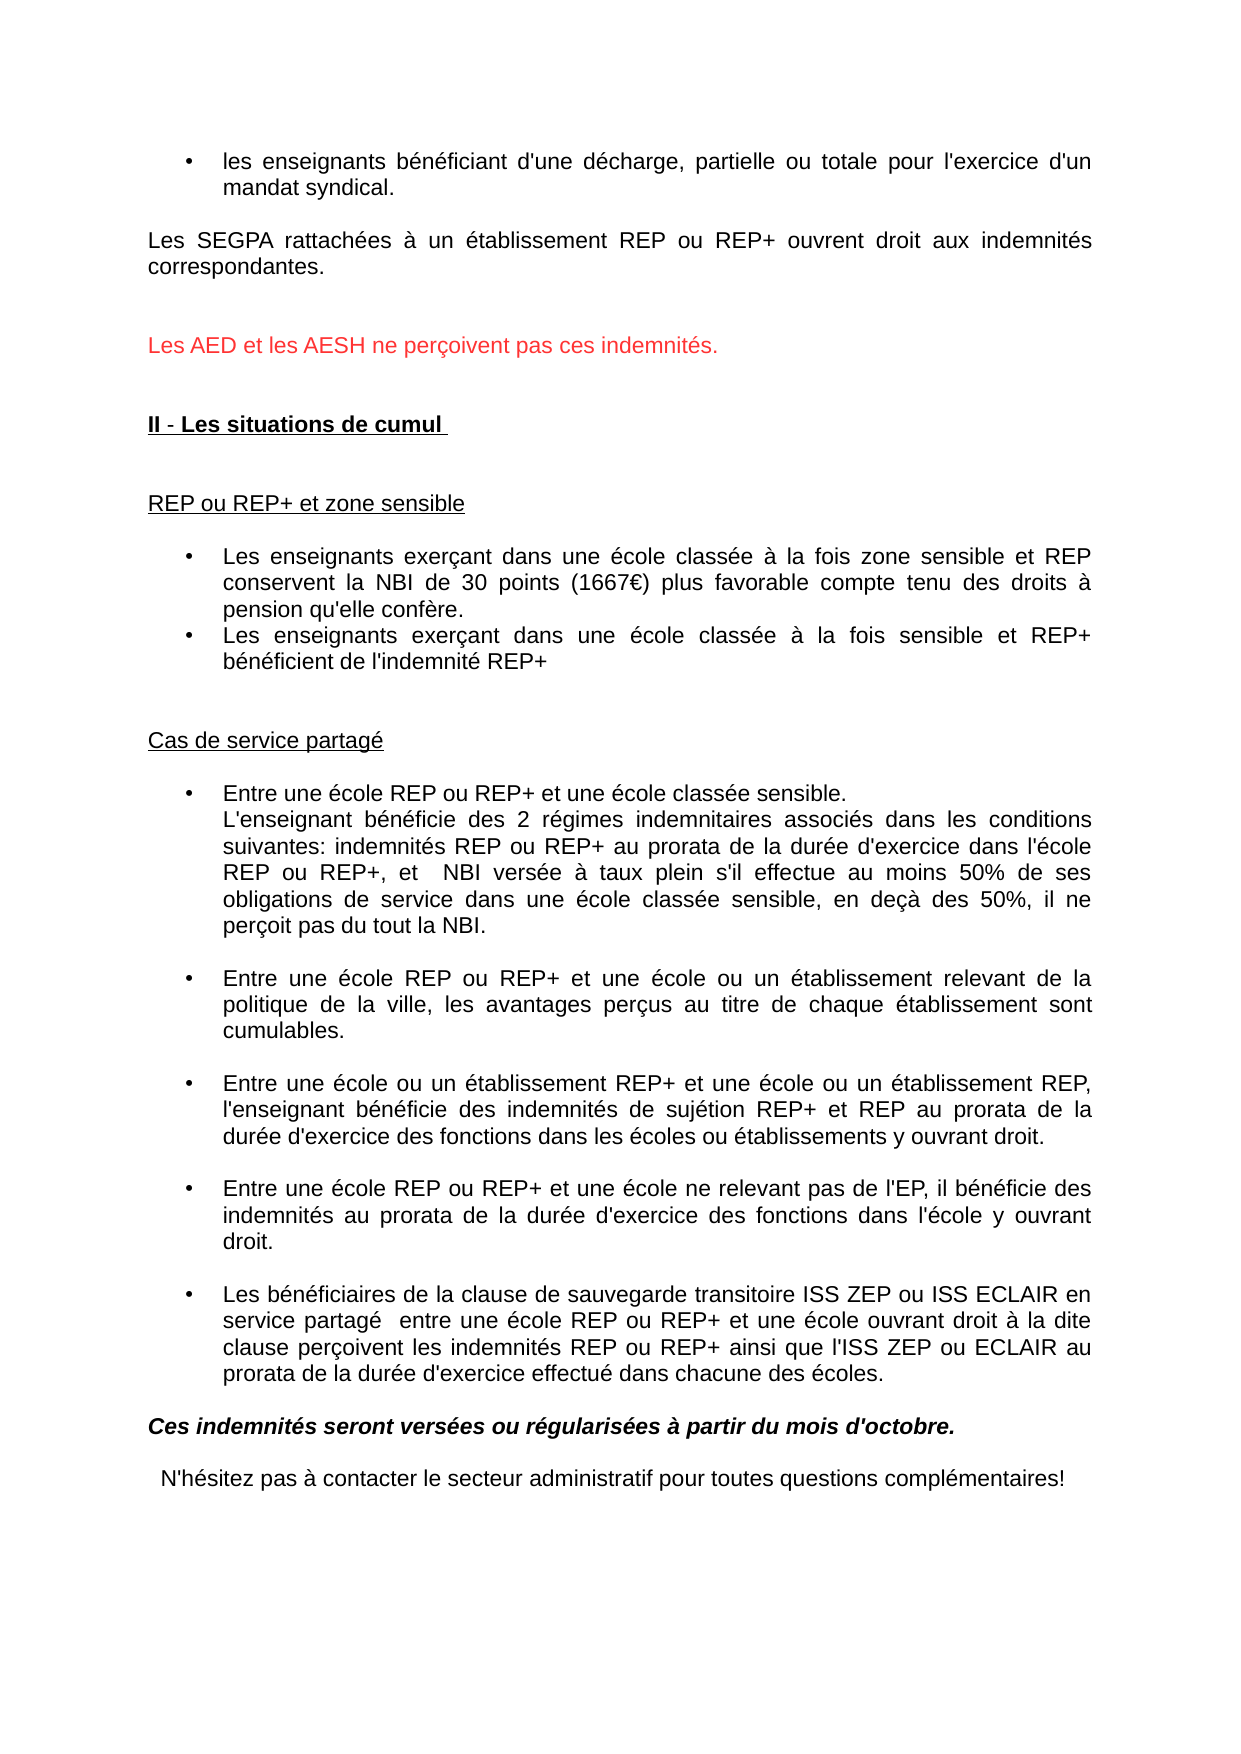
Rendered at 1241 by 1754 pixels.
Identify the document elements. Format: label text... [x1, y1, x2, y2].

text N'hésitez pas à contacter le secteur administratif pour toutes questions complémentaires! [148, 1465, 1093, 1492]
list Entre une école REP ou REP+ et une école ou un établissement relevant de la politique de la ville, les avantages perçus au titre de chaque établissement sont cumulables. [185, 964, 1093, 1044]
list Entre une école REP ou REP+ et une école classée sensible. [185, 780, 1093, 806]
text Cas de service partagé [148, 727, 1093, 754]
list Les enseignants exerçant dans une école classée à la fois sensible et REP+ bénéficient de l'indemnité REP+ [185, 622, 1093, 675]
text Les AED et les AESH ne perçoivent pas ces indemnités. [148, 332, 1093, 358]
list les enseignants bénéficiant d'une décharge, partielle ou totale pour l'exercice d'un mandat syndical. [185, 148, 1093, 200]
text Ces indemnités seront versées ou régularisées à partir du mois d'octobre. [148, 1413, 1093, 1439]
list Entre une école REP ou REP+ et une école ne relevant pas de l'EP, il bénéficie des indemnités au prorata de la durée d'exercice des fonctions dans l'école y ouvrant droit. [185, 1175, 1093, 1254]
text II - Les situations de cumul [148, 411, 1093, 437]
text Les SEGPA rattachées à un établissement REP ou REP+ ouvrent droit aux indemnités correspondantes. [148, 227, 1093, 279]
text REP ou REP+ et zone sensible [148, 490, 1093, 517]
list Entre une école ou un établissement REP+ et une école ou un établissement REP, l'enseignant bénéficie des indemnités de sujétion REP+ et REP au prorata de la durée d'exercice des fonctions dans les écoles ou établissements y ouvrant droit. [185, 1070, 1093, 1149]
list L'enseignant bénéficie des 2 régimes indemnitaires associés dans les conditions suivantes: indemnités REP ou REP+ au prorata de la durée d'exercice dans l'école REP ou REP+, et NBI versée à taux plein s'il effectue au moins 50% de ses obligations de service dans une école classée sensible, en deçà des 50%, il ne perçoit pas du tout la NBI. [185, 806, 1093, 938]
list Les bénéficiaires de la clause de sauvegarde transitoire ISS ZEP ou ISS ECLAIR en service partagé entre une école REP ou REP+ et une école ouvrant droit à la dite clause perçoivent les indemnités REP ou REP+ ainsi que l'ISS ZEP ou ECLAIR au prorata de la durée d'exercice effectué dans chacune des écoles. [185, 1281, 1093, 1386]
list Les enseignants exerçant dans une école classée à la fois zone sensible et REP conservent la NBI de 30 points (1667€) plus favorable compte tenu des droits à pension qu'elle confère. [185, 543, 1093, 622]
